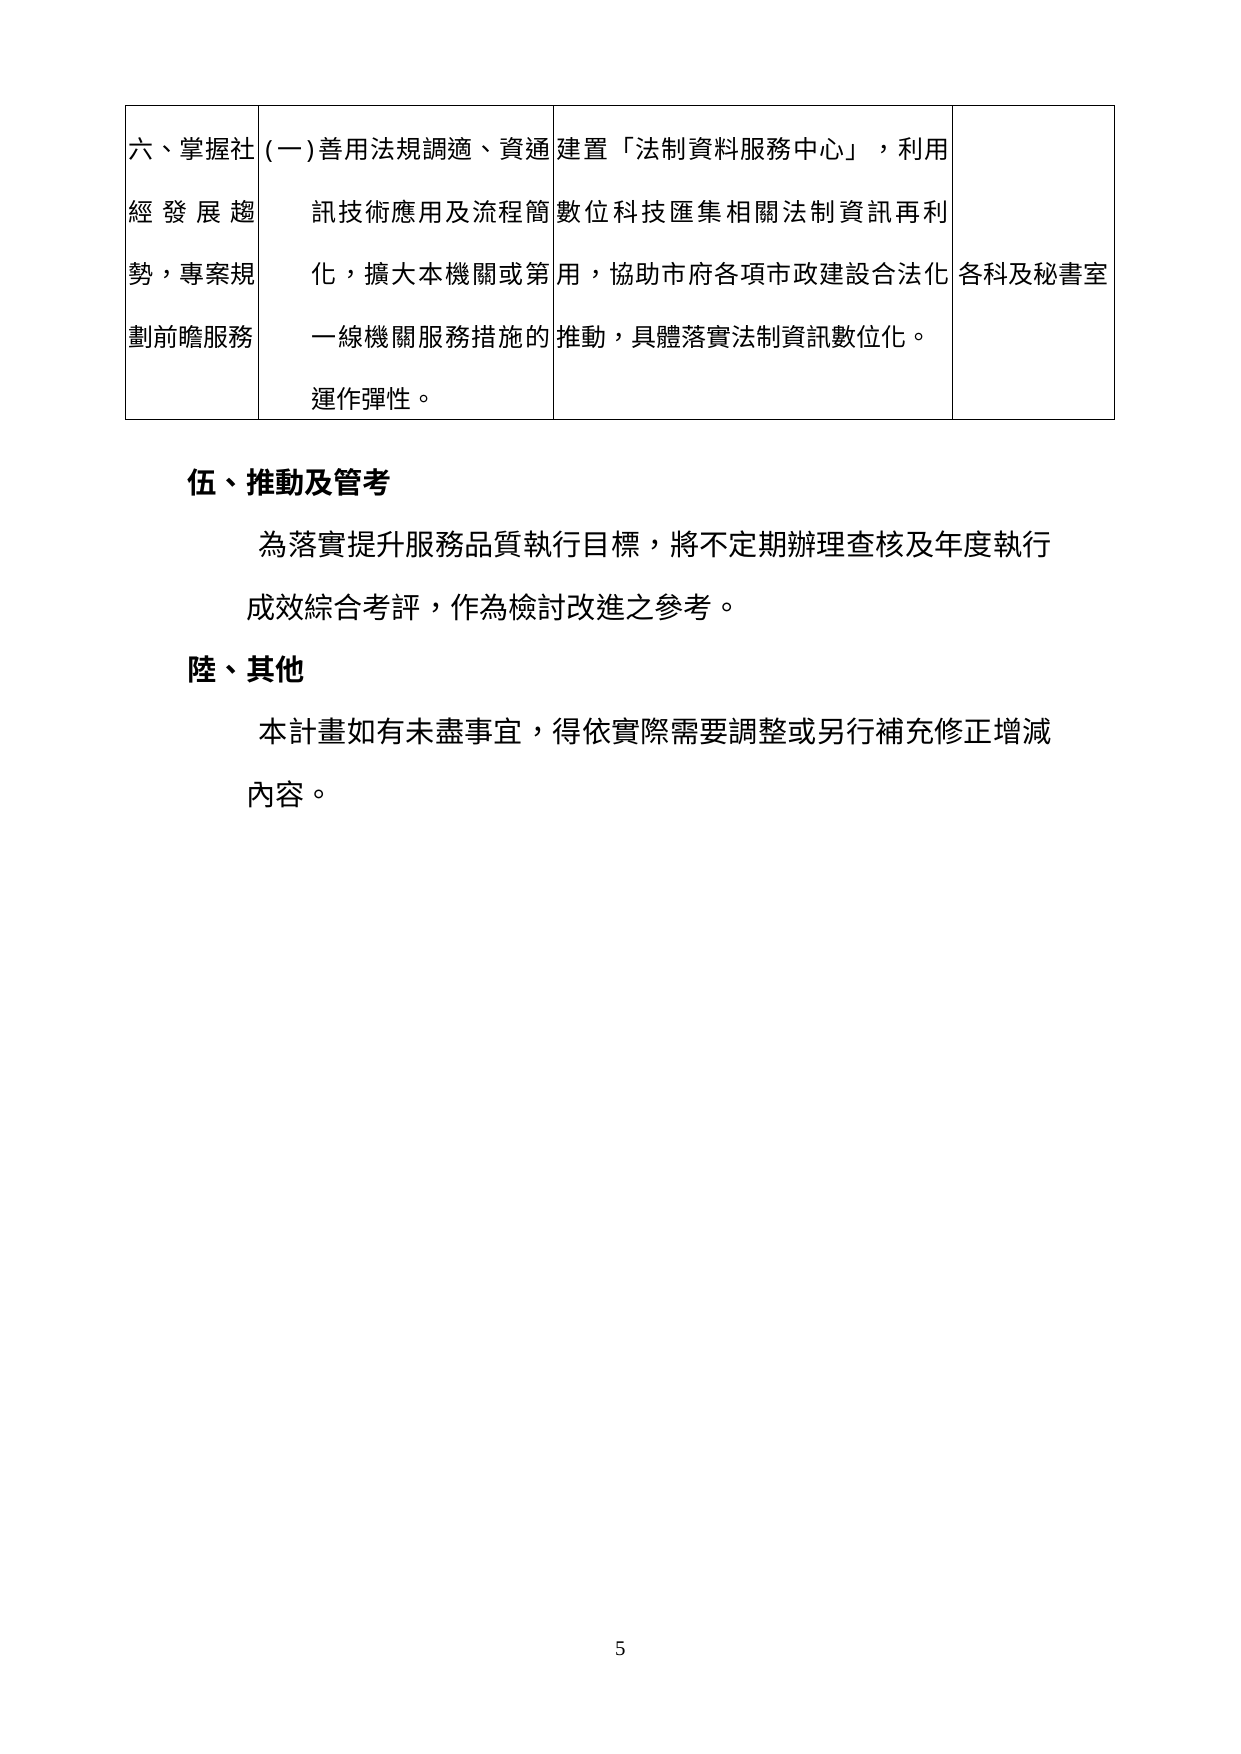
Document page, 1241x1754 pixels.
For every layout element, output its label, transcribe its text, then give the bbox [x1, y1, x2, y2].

table_cell 各科及秘書室 [953, 106, 1114, 419]
table_cell 六、掌握社經發展趨勢，專案規劃前瞻服務 [126, 106, 258, 419]
table_cell 建置「法制資料服務中心」，利用數位科技匯集相關法制資訊再利用，協助市府各項市政建設合法化推動，具體落實法制資訊數位化。 [554, 106, 952, 419]
text 本計畫如有未盡事宜，得依實際需要調整或另行補充修正增減內容。 [187, 689, 1053, 814]
text 伍、推動及管考 [187, 439, 1053, 501]
text 陸、其他 [187, 626, 1053, 689]
table_cell (一)善用法規調適、資通訊技術應用及流程簡化，擴大本機關或第一線機關服務措施的運作彈性。 [259, 106, 553, 419]
text 為落實提升服務品質執行目標，將不定期辦理查核及年度執行成效綜合考評，作為檢討改進之參考。 [187, 501, 1053, 626]
